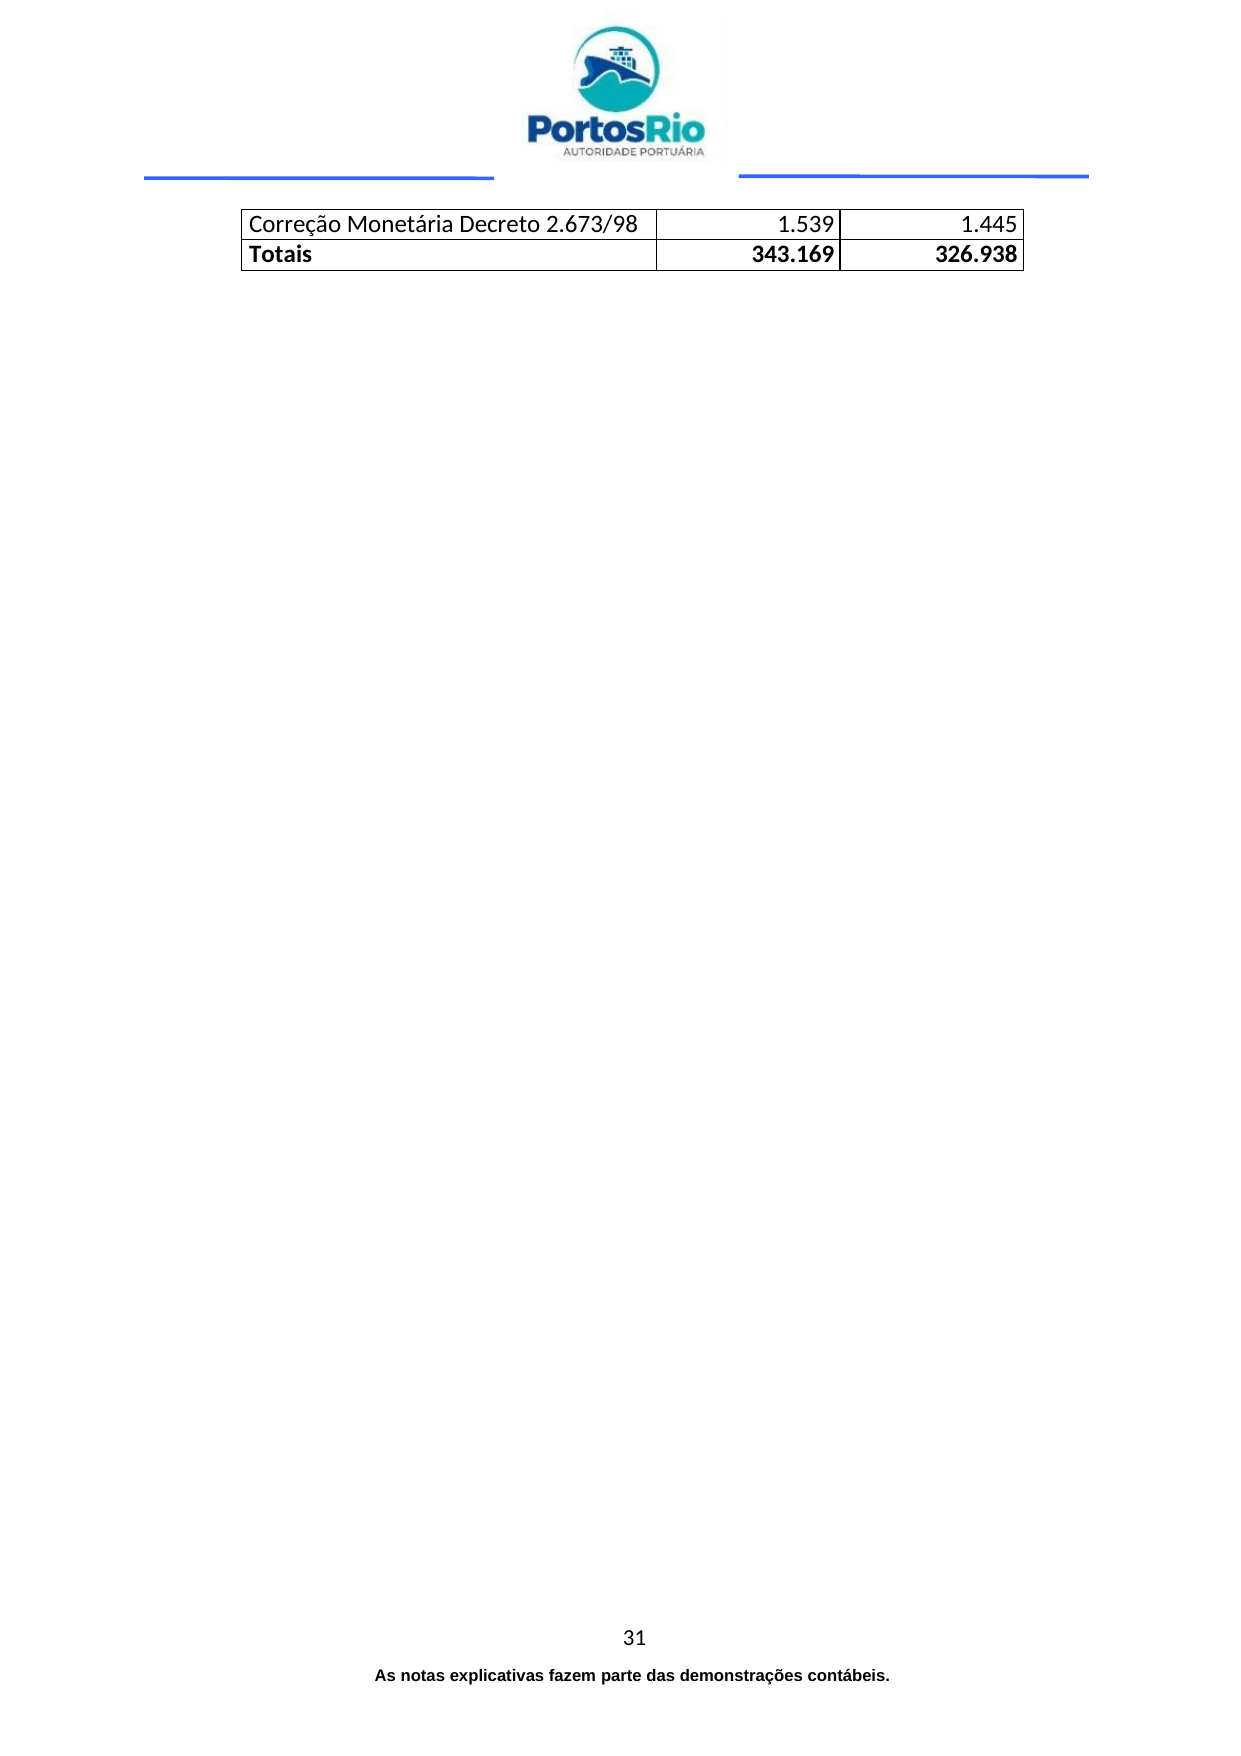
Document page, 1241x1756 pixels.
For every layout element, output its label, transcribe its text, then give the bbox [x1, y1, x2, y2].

table_cell 1.539 [657, 210, 839, 239]
table_cell 343.169 [657, 240, 839, 269]
table_cell 1.445 [841, 210, 1023, 239]
table_cell 326.938 [841, 240, 1023, 269]
table_cell Totais [242, 240, 656, 269]
table_cell Correção Monetária Decreto 2.673/98 [242, 210, 656, 239]
